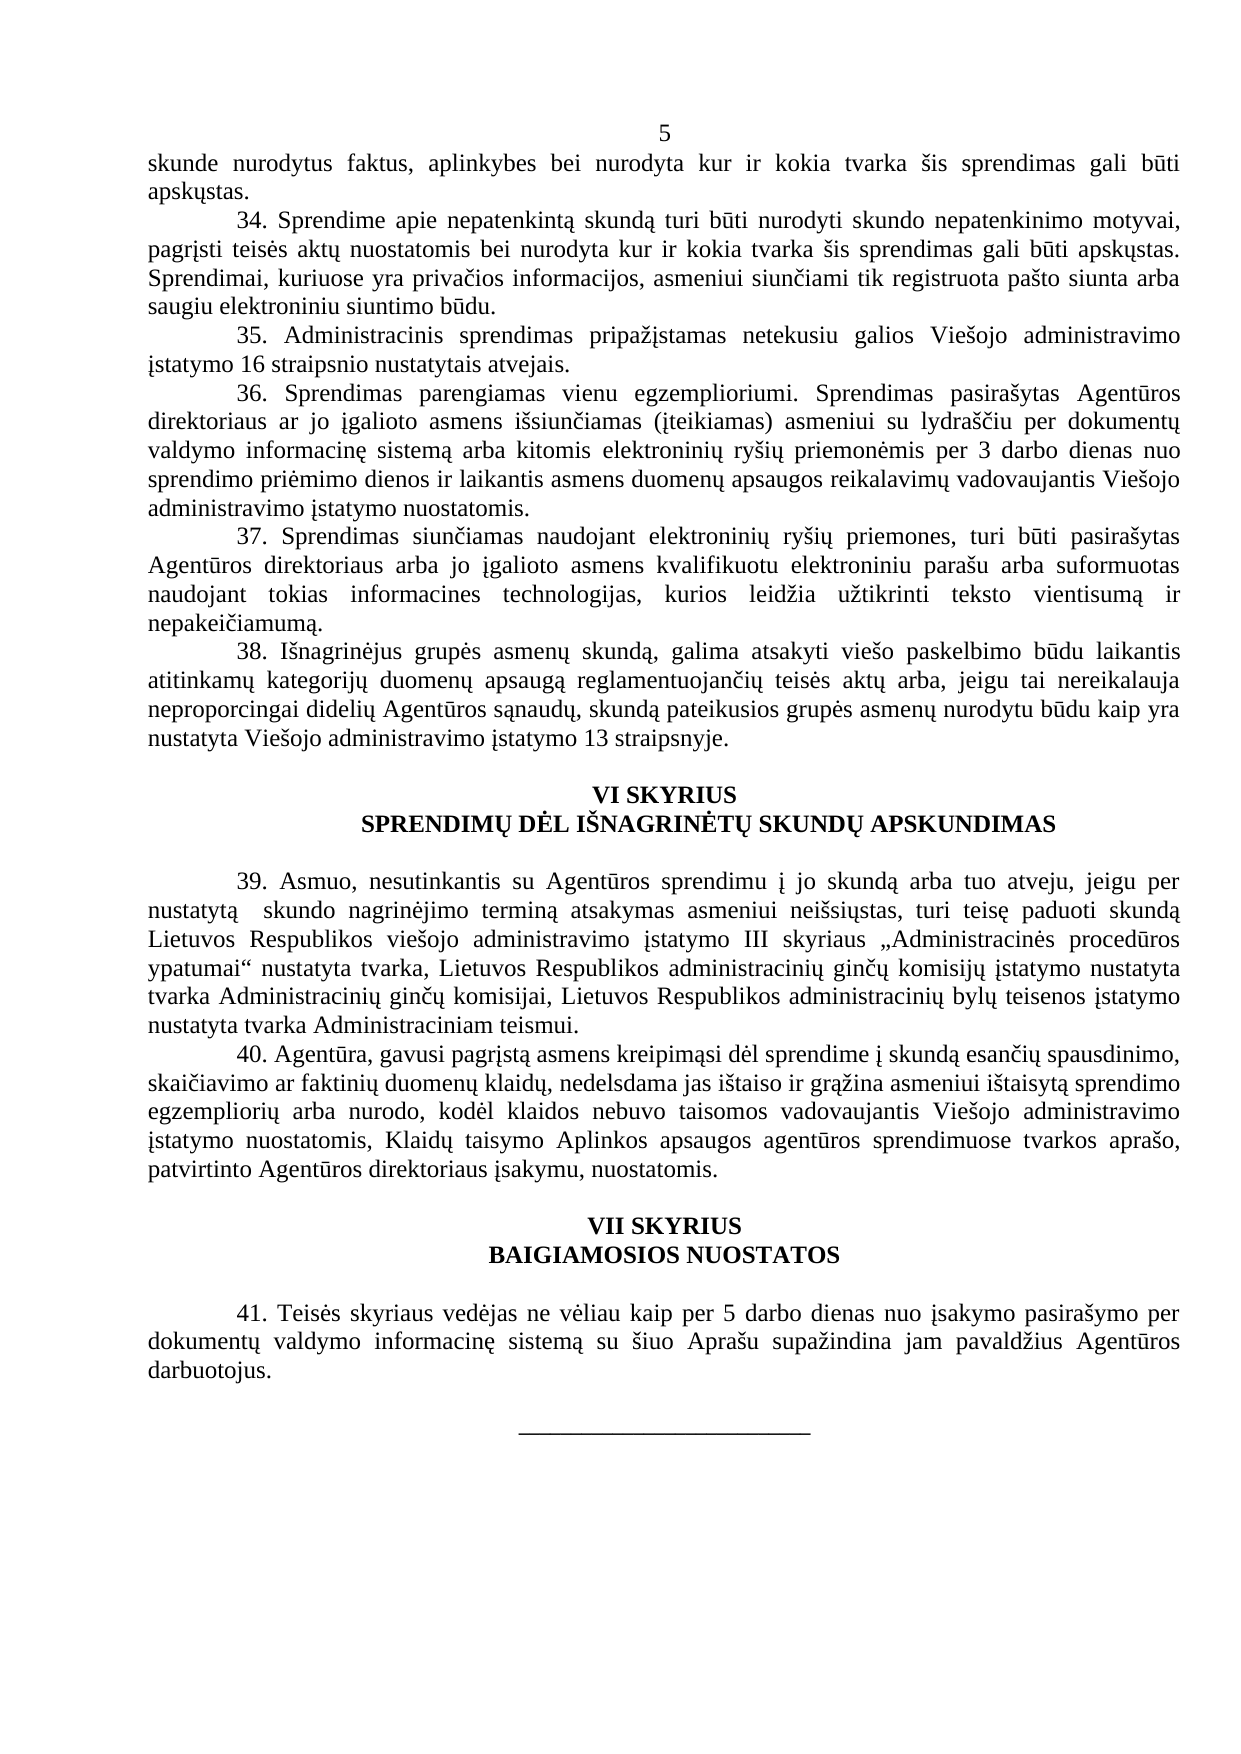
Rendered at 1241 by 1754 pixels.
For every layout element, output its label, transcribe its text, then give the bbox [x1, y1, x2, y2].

text 40. Agentūra, gavusi pagrįstą asmens kreipimąsi dėl sprendime į skundą esančių spausdinimo, skaičiavimo ar faktinių duomenų klaidų, nedelsdama jas ištaiso ir grąžina asmeniui ištaisytą sprendimo egzempliorių arba nurodo, kodėl klaidos nebuvo taisomos vadovaujantis Viešojo administravimo įstatymo nuostatomis, Klaidų taisymo Aplinkos apsaugos agentūros sprendimuose tvarkos aprašo, patvirtinto Agentūros direktoriaus įsakymu, nuostatomis. [148, 1039, 1181, 1183]
text VI SKYRIUS [148, 780, 1181, 809]
text BAIGIAMOSIOS NUOSTATOS [148, 1240, 1181, 1269]
text skunde nurodytus faktus, aplinkybes bei nurodyta kur ir kokia tvarka šis sprendimas gali būti apskųstas. [148, 148, 1181, 205]
text 39. Asmuo, nesutinkantis su Agentūros sprendimu į jo skundą arba tuo atveju, jeigu per nustatytą skundo nagrinėjimo terminą atsakymas asmeniui neišsiųstas, turi teisę paduoti skundą Lietuvos Respublikos viešojo administravimo įstatymo III skyriaus „Administracinės procedūros ypatumai“ nustatyta tvarka, Lietuvos Respublikos administracinių ginčų komisijų įstatymo nustatyta tvarka Administracinių ginčų komisijai, Lietuvos Respublikos administracinių bylų teisenos įstatymo nustatyta tvarka Administraciniam teismui. [148, 866, 1181, 1039]
text 41. Teisės skyriaus vedėjas ne vėliau kaip per 5 darbo dienas nuo įsakymo pasirašymo per dokumentų valdymo informacinę sistemą su šiuo Aprašu supažindina jam pavaldžius Agentūros darbuotojus. [148, 1298, 1181, 1384]
text SPRENDIMŲ DĖL IŠNAGRINĖTŲ SKUNDŲ APSKUNDIMAS [148, 809, 1181, 838]
text VII SKYRIUS [148, 1211, 1181, 1240]
text 35. Administracinis sprendimas pripažįstamas netekusiu galios Viešojo administravimo įstatymo 16 straipsnio nustatytais atvejais. [148, 320, 1181, 378]
text 34. Sprendime apie nepatenkintą skundą turi būti nurodyti skundo nepatenkinimo motyvai, pagrįsti teisės aktų nuostatomis bei nurodyta kur ir kokia tvarka šis sprendimas gali būti apskųstas. Sprendimai, kuriuose yra privačios informacijos, asmeniui siunčiami tik registruota pašto siunta arba saugiu elektroniniu siuntimo būdu. [148, 205, 1181, 320]
text 36. Sprendimas parengiamas vienu egzemplioriumi. Sprendimas pasirašytas Agentūros direktoriaus ar jo įgalioto asmens išsiunčiamas (įteikiamas) asmeniui su lydraščiu per dokumentų valdymo informacinę sistemą arba kitomis elektroninių ryšių priemonėmis per 3 darbo dienas nuo sprendimo priėmimo dienos ir laikantis asmens duomenų apsaugos reikalavimų vadovaujantis Viešojo administravimo įstatymo nuostatomis. [148, 378, 1181, 521]
text ____________________________ [148, 1413, 1181, 1437]
text 38. Išnagrinėjus grupės asmenų skundą, galima atsakyti viešo paskelbimo būdu laikantis atitinkamų kategorijų duomenų apsaugą reglamentuojančių teisės aktų arba, jeigu tai nereikalauja neproporcingai didelių Agentūros sąnaudų, skundą pateikusios grupės asmenų nurodytu būdu kaip yra nustatyta Viešojo administravimo įstatymo 13 straipsnyje. [148, 636, 1181, 751]
text 37. Sprendimas siunčiamas naudojant elektroninių ryšių priemones, turi būti pasirašytas Agentūros direktoriaus arba jo įgalioto asmens kvalifikuotu elektroniniu parašu arba suformuotas naudojant tokias informacines technologijas, kurios leidžia užtikrinti teksto vientisumą ir nepakeičiamumą. [148, 521, 1181, 636]
